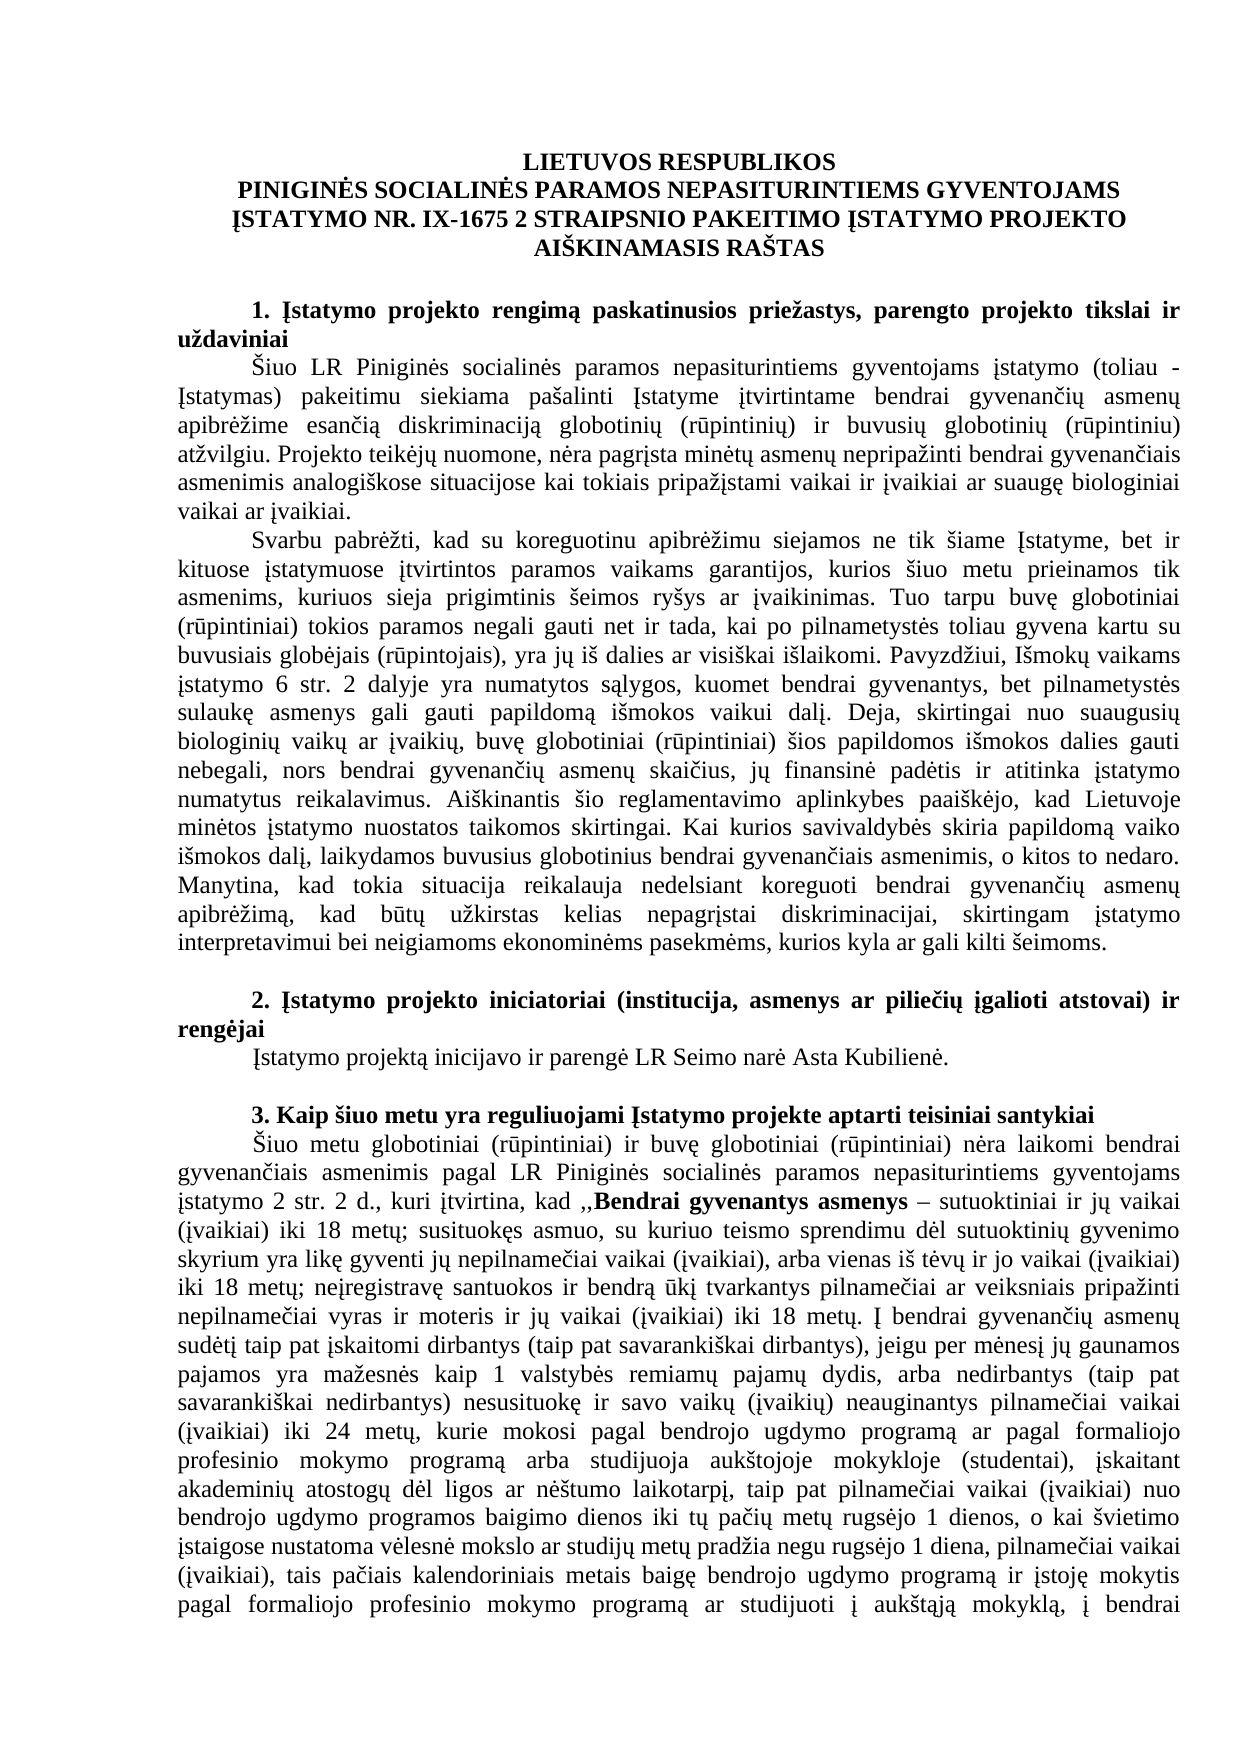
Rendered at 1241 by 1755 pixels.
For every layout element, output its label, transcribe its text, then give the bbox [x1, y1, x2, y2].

text 1. Įstatymo projekto rengimą paskatinusios priežastys, parengto projekto tikslai ir uždaviniai [177, 295, 1181, 352]
text Šiuo LR Piniginės socialinės paramos nepasiturintiems gyventojams įstatymo (toliau - Įstatymas) pakeitimu siekiama pašalinti Įstatyme įtvirtintame bendrai gyvenančių asmenų apibrėžime esančią diskriminaciją globotinių (rūpintinių) ir buvusių globotinių (rūpintiniu) atžvilgiu. Projekto teikėjų nuomone, nėra pagrįsta minėtų asmenų nepripažinti bendrai gyvenančiais asmenimis analogiškose situacijose kai tokiais pripažįstami vaikai ir įvaikiai ar suaugę biologiniai vaikai ar įvaikiai. [177, 352, 1181, 525]
text Įstatymo projektą inicijavo ir parengė LR Seimo narė Asta Kubilienė. [177, 1042, 1181, 1071]
text Šiuo metu globotiniai (rūpintiniai) ir buvę globotiniai (rūpintiniai) nėra laikomi bendrai gyvenančiais asmenimis pagal LR Piniginės socialinės paramos nepasiturintiems gyventojams įstatymo 2 str. 2 d., kuri įtvirtina, kad ,,Bendrai gyvenantys asmenys – sutuoktiniai ir jų vaikai (įvaikiai) iki 18 metų; susituokęs asmuo, su kuriuo teismo sprendimu dėl sutuoktinių gyvenimo skyrium yra likę gyventi jų nepilnamečiai vaikai (įvaikiai), arba vienas iš tėvų ir jo vaikai (įvaikiai) iki 18 metų; neįregistravę santuokos ir bendrą ūkį tvarkantys pilnamečiai ar veiksniais pripažinti nepilnamečiai vyras ir moteris ir jų vaikai (įvaikiai) iki 18 metų. Į bendrai gyvenančių asmenų sudėtį taip pat įskaitomi dirbantys (taip pat savarankiškai dirbantys), jeigu per mėnesį jų gaunamos pajamos yra mažesnės kaip 1 valstybės remiamų pajamų dydis, arba nedirbantys (taip pat savarankiškai nedirbantys) nesusituokę ir savo vaikų (įvaikių) neauginantys pilnamečiai vaikai (įvaikiai) iki 24 metų, kurie mokosi pagal bendrojo ugdymo programą ar pagal formaliojo profesinio mokymo programą arba studijuoja aukštojoje mokykloje (studentai), įskaitant akademinių atostogų dėl ligos ar nėštumo laikotarpį, taip pat pilnamečiai vaikai (įvaikiai) nuo bendrojo ugdymo programos baigimo dienos iki tų pačių metų rugsėjo 1 dienos, o kai švietimo įstaigose nustatoma vėlesnė mokslo ar studijų metų pradžia negu rugsėjo 1 diena, pilnamečiai vaikai (įvaikiai), tais pačiais kalendoriniais metais baigę bendrojo ugdymo programą ir įstoję mokytis pagal formaliojo profesinio mokymo programą ar studijuoti į aukštąją mokyklą, į bendrai [177, 1129, 1181, 1617]
text 3. Kaip šiuo metu yra reguliuojami Įstatymo projekte aptarti teisiniai santykiai [177, 1100, 1181, 1129]
text PINIGINĖS SOCIALINĖS PARAMOS NEPASITURINTIEMS GYVENTOJAMS ĮSTATYMO NR. IX-1675 2 STRAIPSNIO PAKEITIMO ĮSTATYMO PROJEKTO AIŠKINAMASIS RAŠTAS [177, 176, 1181, 262]
text LIETUVOS RESPUBLIKOS [177, 147, 1181, 176]
text Svarbu pabrėžti, kad su koreguotinu apibrėžimu siejamos ne tik šiame Įstatyme, bet ir kituose įstatymuose įtvirtintos paramos vaikams garantijos, kurios šiuo metu prieinamos tik asmenims, kuriuos sieja prigimtinis šeimos ryšys ar įvaikinimas. Tuo tarpu buvę globotiniai (rūpintiniai) tokios paramos negali gauti net ir tada, kai po pilnametystės toliau gyvena kartu su buvusiais globėjais (rūpintojais), yra jų iš dalies ar visiškai išlaikomi. Pavyzdžiui, Išmokų vaikams įstatymo 6 str. 2 dalyje yra numatytos sąlygos, kuomet bendrai gyvenantys, bet pilnametystės sulaukę asmenys gali gauti papildomą išmokos vaikui dalį. Deja, skirtingai nuo suaugusių biologinių vaikų ar įvaikių, buvę globotiniai (rūpintiniai) šios papildomos išmokos dalies gauti nebegali, nors bendrai gyvenančių asmenų skaičius, jų finansinė padėtis ir atitinka įstatymo numatytus reikalavimus. Aiškinantis šio reglamentavimo aplinkybes paaiškėjo, kad Lietuvoje minėtos įstatymo nuostatos taikomos skirtingai. Kai kurios savivaldybės skiria papildomą vaiko išmokos dalį, laikydamos buvusius globotinius bendrai gyvenančiais asmenimis, o kitos to nedaro. Manytina, kad tokia situacija reikalauja nedelsiant koreguoti bendrai gyvenančių asmenų apibrėžimą, kad būtų užkirstas kelias nepagrįstai diskriminacijai, skirtingam įstatymo interpretavimui bei neigiamoms ekonominėms pasekmėms, kurios kyla ar gali kilti šeimoms. [177, 525, 1181, 956]
text 2. Įstatymo projekto iniciatoriai (institucija, asmenys ar piliečių įgalioti atstovai) ir rengėjai [177, 985, 1181, 1042]
